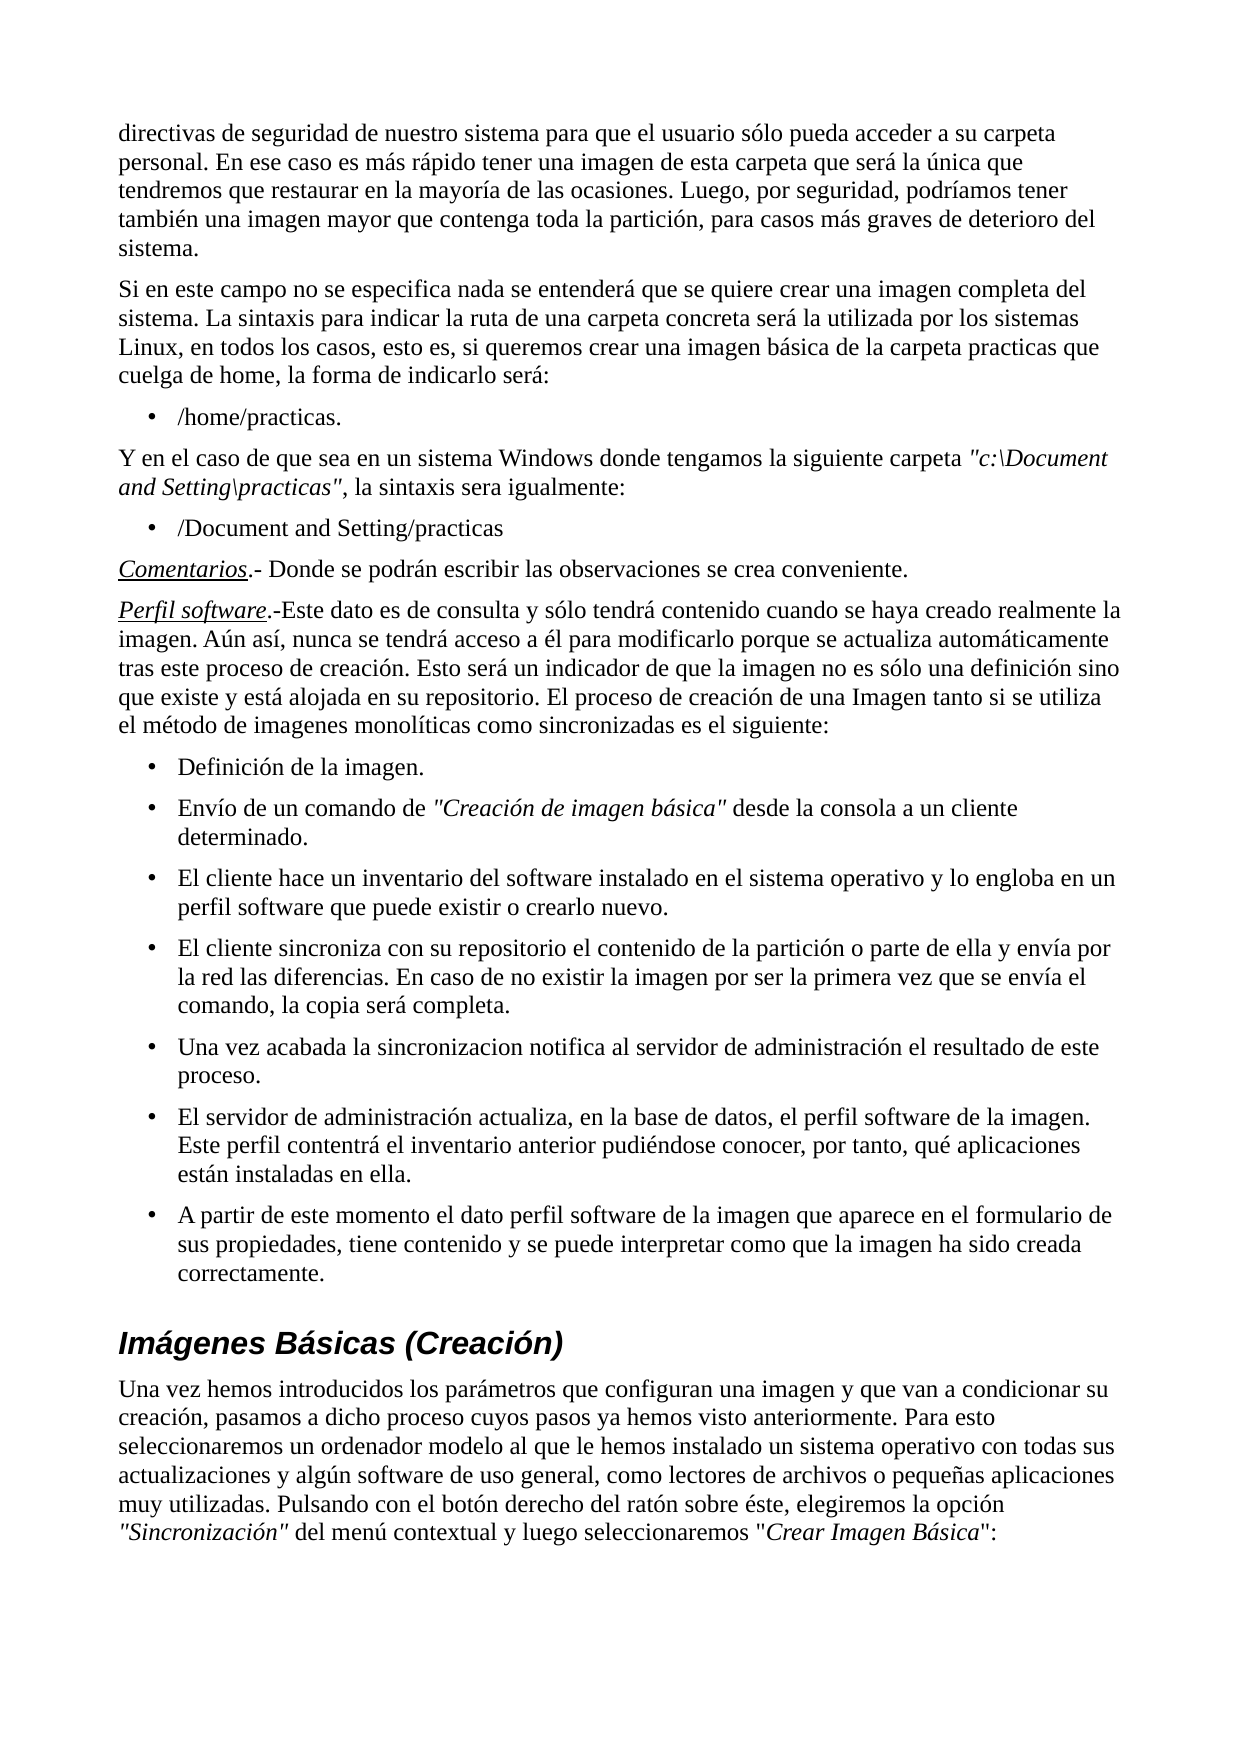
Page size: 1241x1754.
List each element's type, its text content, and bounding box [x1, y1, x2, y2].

text Comentarios.- Donde se podrán escribir las observaciones se crea conveniente. [118, 554, 1122, 583]
list El cliente sincroniza con su repositorio el contenido de la partición o parte de ella y envía por la red las diferencias. En caso de no existir la imagen por ser la primera vez que se envía el comando, la copia será completa. [148, 933, 1122, 1019]
subtitle Imágenes Básicas (Creación) [118, 1324, 1122, 1361]
list El servidor de administración actualiza, en la base de datos, el perfil software de la imagen. Este perfil contentrá el inventario anterior pudiéndose conocer, por tanto, qué aplicaciones están instaladas en ella. [148, 1102, 1122, 1188]
text directivas de seguridad de nuestro sistema para que el usuario sólo pueda acceder a su carpeta personal. En ese caso es más rápido tener una imagen de esta carpeta que será la única que tendremos que restaurar en la mayoría de las ocasiones. Luego, por seguridad, podríamos tener también una imagen mayor que contenga toda la partición, para casos más graves de deterioro del sistema. [118, 118, 1122, 262]
text Y en el caso de que sea en un sistema Windows donde tengamos la siguiente carpeta "c:\Document and Setting\practicas", la sintaxis sera igualmente: [118, 443, 1122, 501]
list /Document and Setting/practicas [148, 513, 1122, 542]
list A partir de este momento el dato perfil software de la imagen que aparece en el formulario de sus propiedades, tiene contenido y se puede interpretar como que la imagen ha sido creada correctamente. [148, 1201, 1122, 1287]
list Una vez acabada la sincronizacion notifica al servidor de administración el resultado de este proceso. [148, 1032, 1122, 1089]
list Envío de un comando de "Creación de imagen básica" desde la consola a un cliente determinado. [148, 793, 1122, 851]
text Si en este campo no se especifica nada se entenderá que se quiere crear una imagen completa del sistema. La sintaxis para indicar la ruta de una carpeta concreta será la utilizada por los sistemas Linux, en todos los casos, esto es, si queremos crear una imagen básica de la carpeta practicas que cuelga de home, la forma de indicarlo será: [118, 274, 1122, 389]
text Una vez hemos introducidos los parámetros que configuran una imagen y que van a condicionar su creación, pasamos a dicho proceso cuyos pasos ya hemos visto anteriormente. Para esto seleccionaremos un ordenador modelo al que le hemos instalado un sistema operativo con todas sus actualizaciones y algún software de uso general, como lectores de archivos o pequeñas aplicaciones muy utilizadas. Pulsando con el botón derecho del ratón sobre éste, elegiremos la opción "Sincronización" del menú contextual y luego seleccionaremos "Crear Imagen Básica": [118, 1374, 1122, 1546]
list /home/practicas. [148, 402, 1122, 431]
list Definición de la imagen. [148, 752, 1122, 781]
list El cliente hace un inventario del software instalado en el sistema operativo y lo engloba en un perfil software que puede existir o crearlo nuevo. [148, 863, 1122, 921]
text Perfil software.-Este dato es de consulta y sólo tendrá contenido cuando se haya creado realmente la imagen. Aún así, nunca se tendrá acceso a él para modificarlo porque se actualiza automáticamente tras este proceso de creación. Esto será un indicador de que la imagen no es sólo una definición sino que existe y está alojada en su repositorio. El proceso de creación de una Imagen tanto si se utiliza el método de imagenes monolíticas como sincronizadas es el siguiente: [118, 596, 1122, 739]
